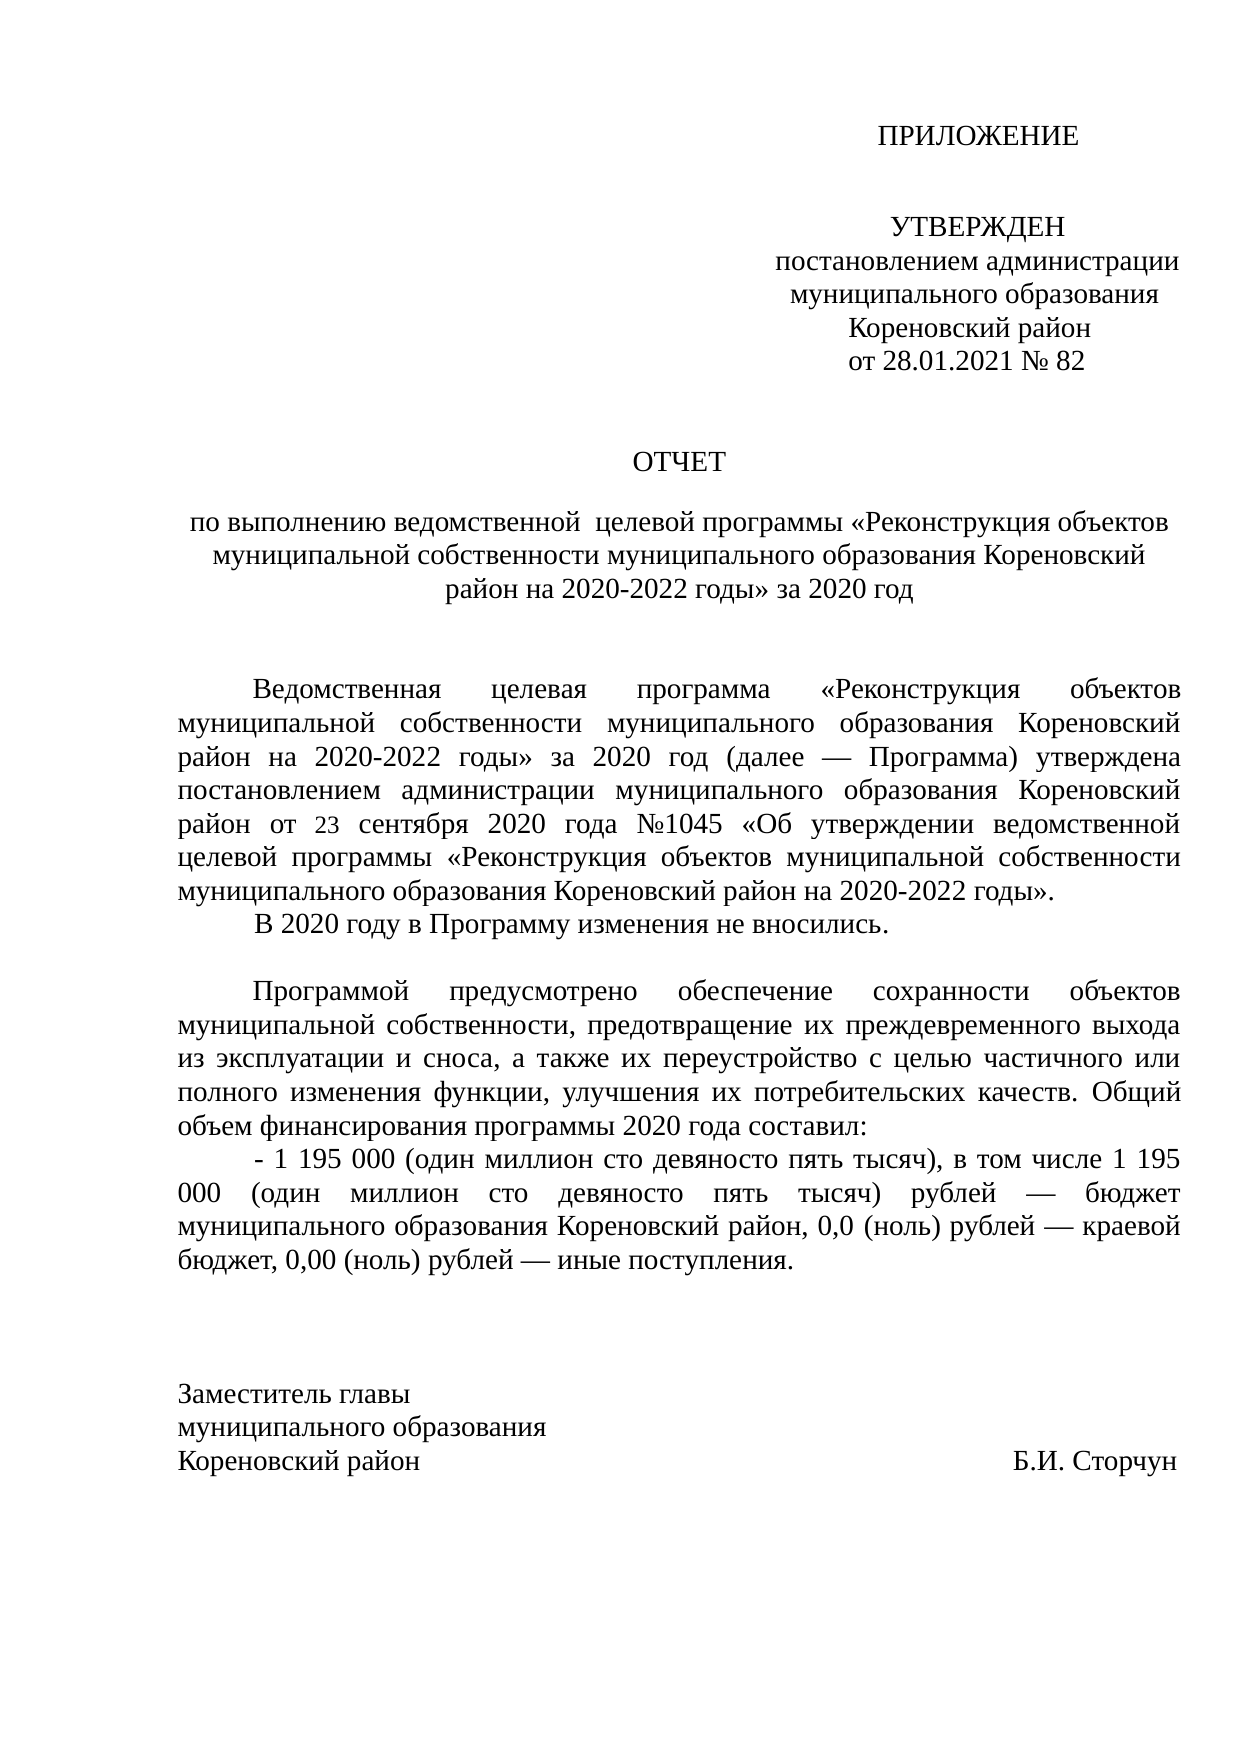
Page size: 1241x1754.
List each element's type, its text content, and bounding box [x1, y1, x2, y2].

text Кореновский район Б.И. Сторчун [177, 1443, 1181, 1477]
text - 1 195 000 (один миллион сто девяносто пять тысяч), в том числе 1 195 000 (один миллион сто девяносто пять тысяч) рублей — бюджет муниципального образования Кореновский район, 0,0 (ноль) рублей — краевой бюджет, 0,00 (ноль) рублей — иные поступления. [177, 1141, 1181, 1275]
text муниципального образования [177, 276, 1181, 310]
text Программой предусмотрено обеспечение сохранности объектов муниципальной собственности, предотвращение их преждевременного выхода из эксплуатации и сноса, а также их переустройство с целью частичного или полного изменения функции, улучшения их потребительских качеств. Общий объем финансирования программы 2020 года составил: [177, 973, 1181, 1141]
text постановлением администрации [177, 243, 1181, 276]
text УТВЕРЖДЕН [774, 209, 1181, 243]
text Ведомственная целевая программа «Реконструкция объектов муниципальной собственности муниципального образования Кореновский район на 2020-2022 годы» за 2020 год (далее — Программа) утверждена постановлением администрации муниципального образования Кореновский район от 23 сентября 2020 года №1045 «Об утверждении ведомственной целевой программы «Реконструкция объектов муниципальной собственности муниципального образования Кореновский район на 2020-2022 годы». [177, 672, 1181, 906]
text Заместитель главы [177, 1376, 1181, 1409]
text Кореновский район [177, 310, 1181, 343]
text муниципального образования [177, 1409, 1181, 1443]
text В 2020 году в Программу изменения не вносились. [177, 906, 1181, 940]
text ОТЧЕТ [177, 444, 1181, 477]
text от 28.01.2021 № 82 [177, 343, 1181, 377]
text ПРИЛОЖЕНИЕ [177, 118, 1181, 152]
text по выполнению ведомственной целевой программы «Реконструкция объектов муниципальной собственности муниципального образования Кореновский район на 2020-2022 годы» за 2020 год [177, 504, 1181, 604]
